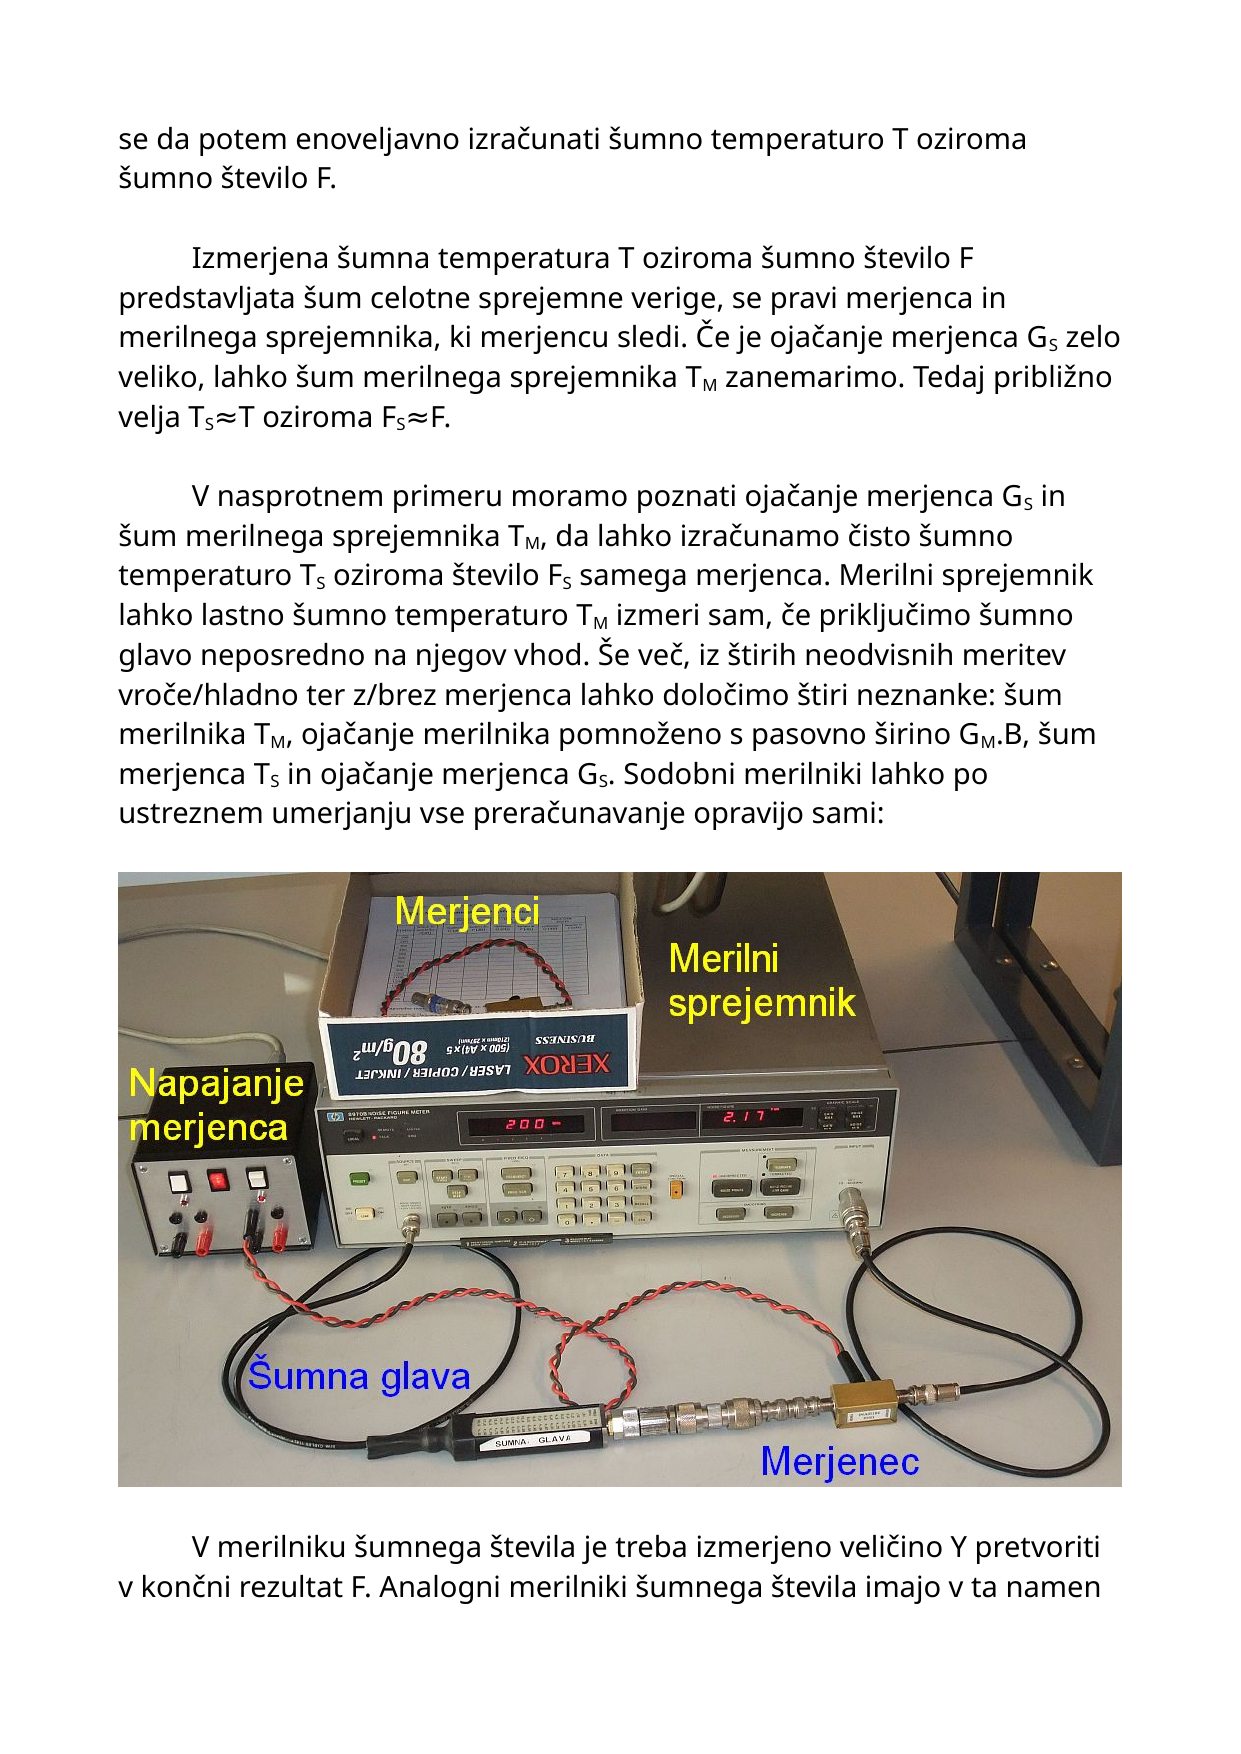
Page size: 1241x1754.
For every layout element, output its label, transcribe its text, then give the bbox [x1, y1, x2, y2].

text se da potem enoveljavno izračunati šumno temperaturo T oziroma šumno število F. [118, 118, 1122, 197]
text V merilniku šumnega števila je treba izmerjeno veličino Y pretvoriti v končni rezultat F. Analogni merilniki šumnega števila imajo v ta namen [118, 1526, 1122, 1606]
text Izmerjena šumna temperatura T oziroma šumno število F predstavljata šum celotne sprejemne verige, se pravi merjenca in merilnega sprejemnika, ki merjencu sledi. Če je ojačanje merjenca GS zelo veliko, lahko šum merilnega sprejemnika TM zanemarimo. Tedaj približno velja TS≈T oziroma FS≈F. [118, 237, 1122, 436]
text V nasprotnem primeru moramo poznati ojačanje merjenca GS in šum merilnega sprejemnika TM, da lahko izračunamo čisto šumno temperaturo TS oziroma število FS samega merjenca. Merilni sprejemnik lahko lastno šumno temperaturo TM izmeri sam, če priključimo šumno glavo neposredno na njegov vhod. Še več, iz štirih neodvisnih meritev vroče/hladno ter z/brez merjenca lahko določimo štiri neznanke: šum merilnika TM, ojačanje merilnika pomnoženo s pasovno širino GM.B, šum merjenca TS in ojačanje merjenca GS. Sodobni merilniki lahko po ustreznem umerjanju vse preračunavanje opravijo sami: [118, 475, 1122, 832]
picture [118, 872, 1122, 1487]
